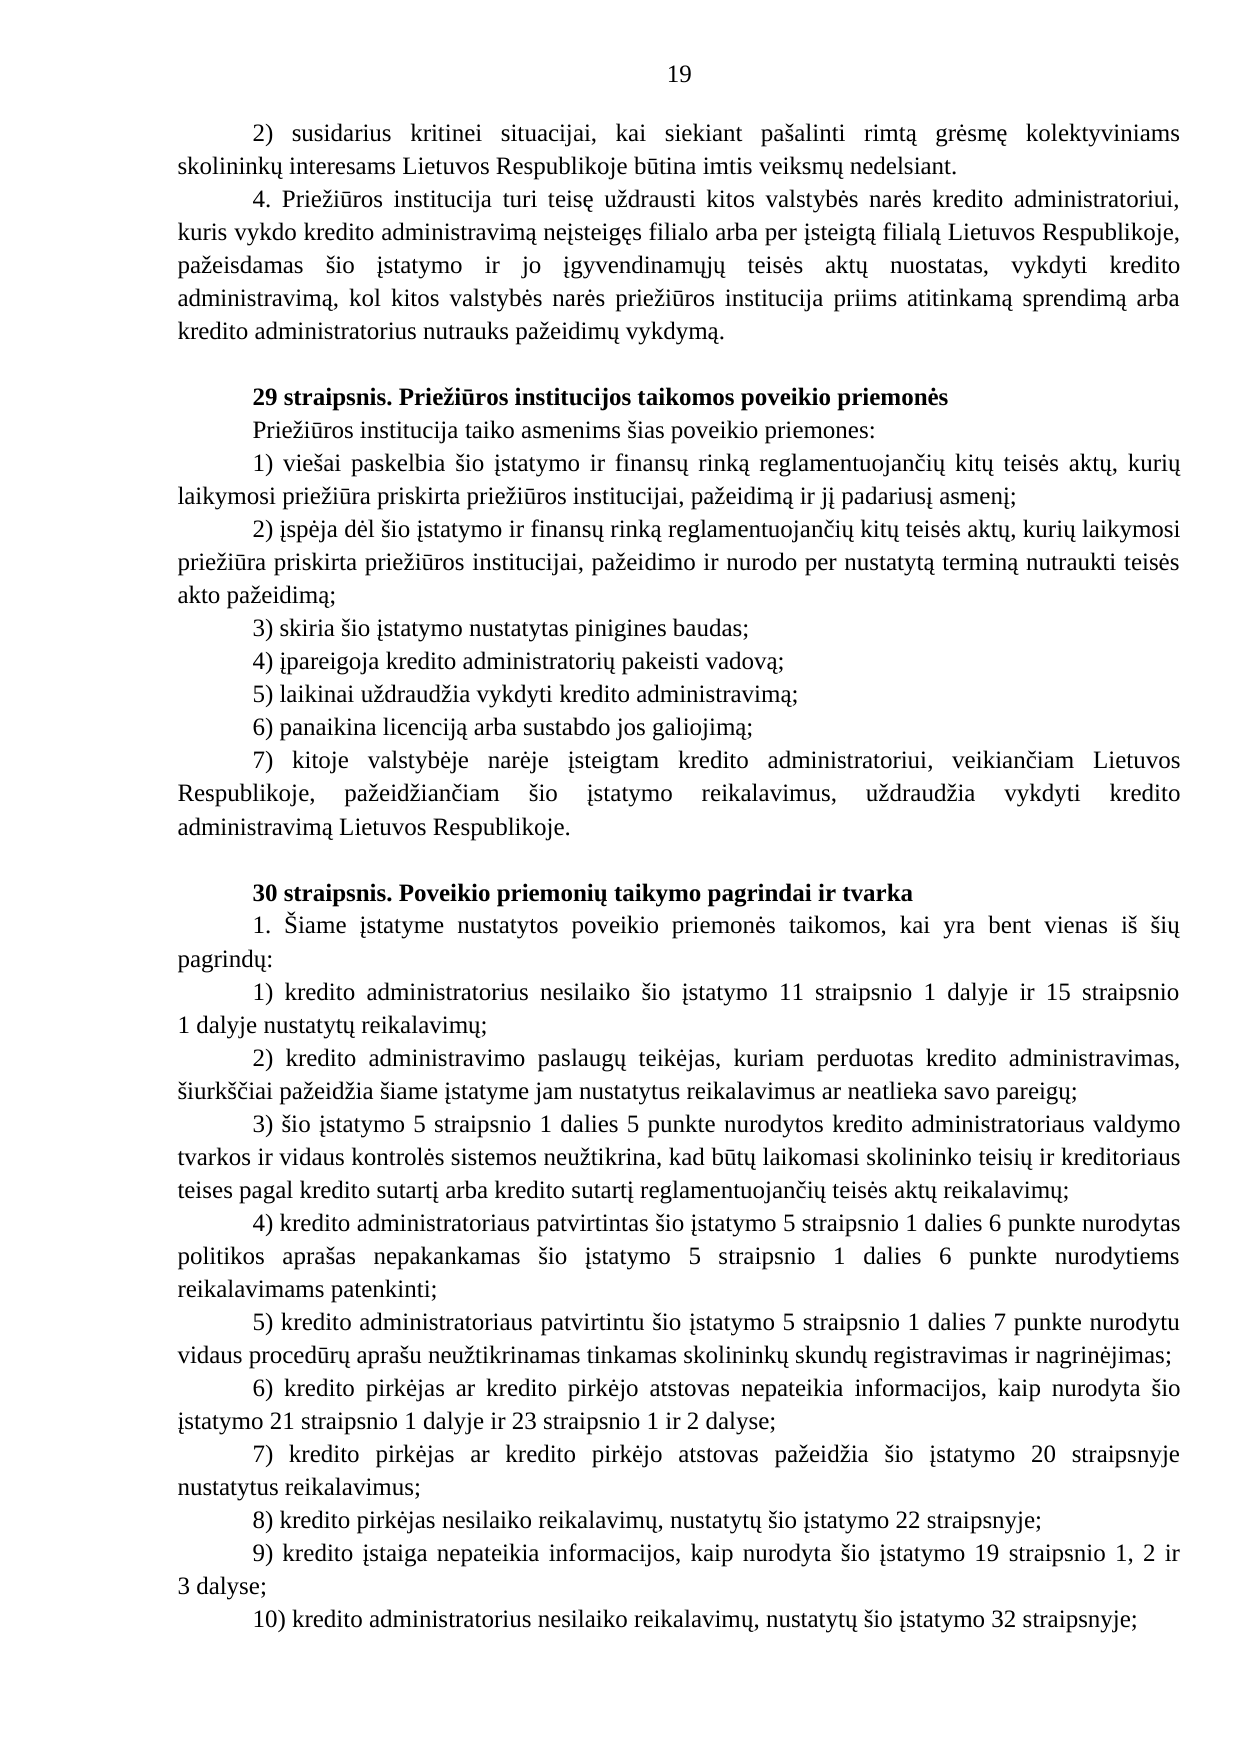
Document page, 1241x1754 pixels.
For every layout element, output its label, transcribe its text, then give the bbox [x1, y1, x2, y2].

text 29 straipsnis. Priežiūros institucijos taikomos poveikio priemonės [177, 382, 1181, 411]
text Priežiūros institucija taiko asmenims šias poveikio priemones: [177, 415, 1181, 444]
text 4) kredito administratoriaus patvirtintas šio įstatymo 5 straipsnio 1 dalies 6 punkte nurodytas politikos aprašas nepakankamas šio įstatymo 5 straipsnio 1 dalies 6 punkte nurodytiems reikalavimams patenkinti; [177, 1208, 1181, 1303]
text 2) kredito administravimo paslaugų teikėjas, kuriam perduotas kredito administravimas, šiurkščiai pažeidžia šiame įstatyme jam nustatytus reikalavimus ar neatlieka savo pareigų; [177, 1043, 1181, 1104]
text 6) kredito pirkėjas ar kredito pirkėjo atstovas nepateikia informacijos, kaip nurodyta šio įstatymo 21 straipsnio 1 dalyje ir 23 straipsnio 1 ir 2 dalyse; [177, 1373, 1181, 1435]
text 9) kredito įstaiga nepateikia informacijos, kaip nurodyta šio įstatymo 19 straipsnio 1, 2 ir 3 dalyse; [177, 1538, 1181, 1600]
text 3) šio įstatymo 5 straipsnio 1 dalies 5 punkte nurodytos kredito administratoriaus valdymo tvarkos ir vidaus kontrolės sistemos neužtikrina, kad būtų laikomasi skolininko teisių ir kreditoriaus teises pagal kredito sutartį arba kredito sutartį reglamentuojančių teisės aktų reikalavimų; [177, 1109, 1181, 1203]
text 6) panaikina licenciją arba sustabdo jos galiojimą; [177, 712, 1181, 741]
text 7) kredito pirkėjas ar kredito pirkėjo atstovas pažeidžia šio įstatymo 20 straipsnyje nustatytus reikalavimus; [177, 1439, 1181, 1501]
text 4. Priežiūros institucija turi teisę uždrausti kitos valstybės narės kredito administratoriui, kuris vykdo kredito administravimą neįsteigęs filialo arba per įsteigtą filialą Lietuvos Respublikoje, pažeisdamas šio įstatymo ir jo įgyvendinamųjų teisės aktų nuostatas, vykdyti kredito administravimą, kol kitos valstybės narės priežiūros institucija priims atitinkamą sprendimą arba kredito administratorius nutrauks pažeidimų vykdymą. [177, 184, 1181, 345]
text 5) kredito administratoriaus patvirtintu šio įstatymo 5 straipsnio 1 dalies 7 punkte nurodytu vidaus procedūrų aprašu neužtikrinamas tinkamas skolininkų skundų registravimas ir nagrinėjimas; [177, 1307, 1181, 1369]
text 10) kredito administratorius nesilaiko reikalavimų, nustatytų šio įstatymo 32 straipsnyje; [177, 1604, 1181, 1633]
text 1) kredito administratorius nesilaiko šio įstatymo 11 straipsnio 1 dalyje ir 15 straipsnio 1 dalyje nustatytų reikalavimų; [177, 977, 1181, 1038]
text 2) įspėja dėl šio įstatymo ir finansų rinką reglamentuojančių kitų teisės aktų, kurių laikymosi priežiūra priskirta priežiūros institucijai, pažeidimo ir nurodo per nustatytą terminą nutraukti teisės akto pažeidimą; [177, 514, 1181, 609]
text 30 straipsnis. Poveikio priemonių taikymo pagrindai ir tvarka [177, 878, 1181, 906]
text 1) viešai paskelbia šio įstatymo ir finansų rinką reglamentuojančių kitų teisės aktų, kurių laikymosi priežiūra priskirta priežiūros institucijai, pažeidimą ir jį padariusį asmenį; [177, 448, 1181, 510]
text 7) kitoje valstybėje narėje įsteigtam kredito administratoriui, veikiančiam Lietuvos Respublikoje, pažeidžiančiam šio įstatymo reikalavimus, uždraudžia vykdyti kredito administravimą Lietuvos Respublikoje. [177, 746, 1181, 840]
text 2) susidarius kritinei situacijai, kai siekiant pašalinti rimtą grėsmę kolektyviniams skolininkų interesams Lietuvos Respublikoje būtina imtis veiksmų nedelsiant. [177, 118, 1181, 180]
text 8) kredito pirkėjas nesilaiko reikalavimų, nustatytų šio įstatymo 22 straipsnyje; [177, 1505, 1181, 1534]
text 4) įpareigoja kredito administratorių pakeisti vadovą; [177, 646, 1181, 675]
text 5) laikinai uždraudžia vykdyti kredito administravimą; [177, 679, 1181, 708]
text 1. Šiame įstatyme nustatytos poveikio priemonės taikomos, kai yra bent vienas iš šių pagrindų: [177, 911, 1181, 972]
text 3) skiria šio įstatymo nustatytas pinigines baudas; [177, 613, 1181, 642]
